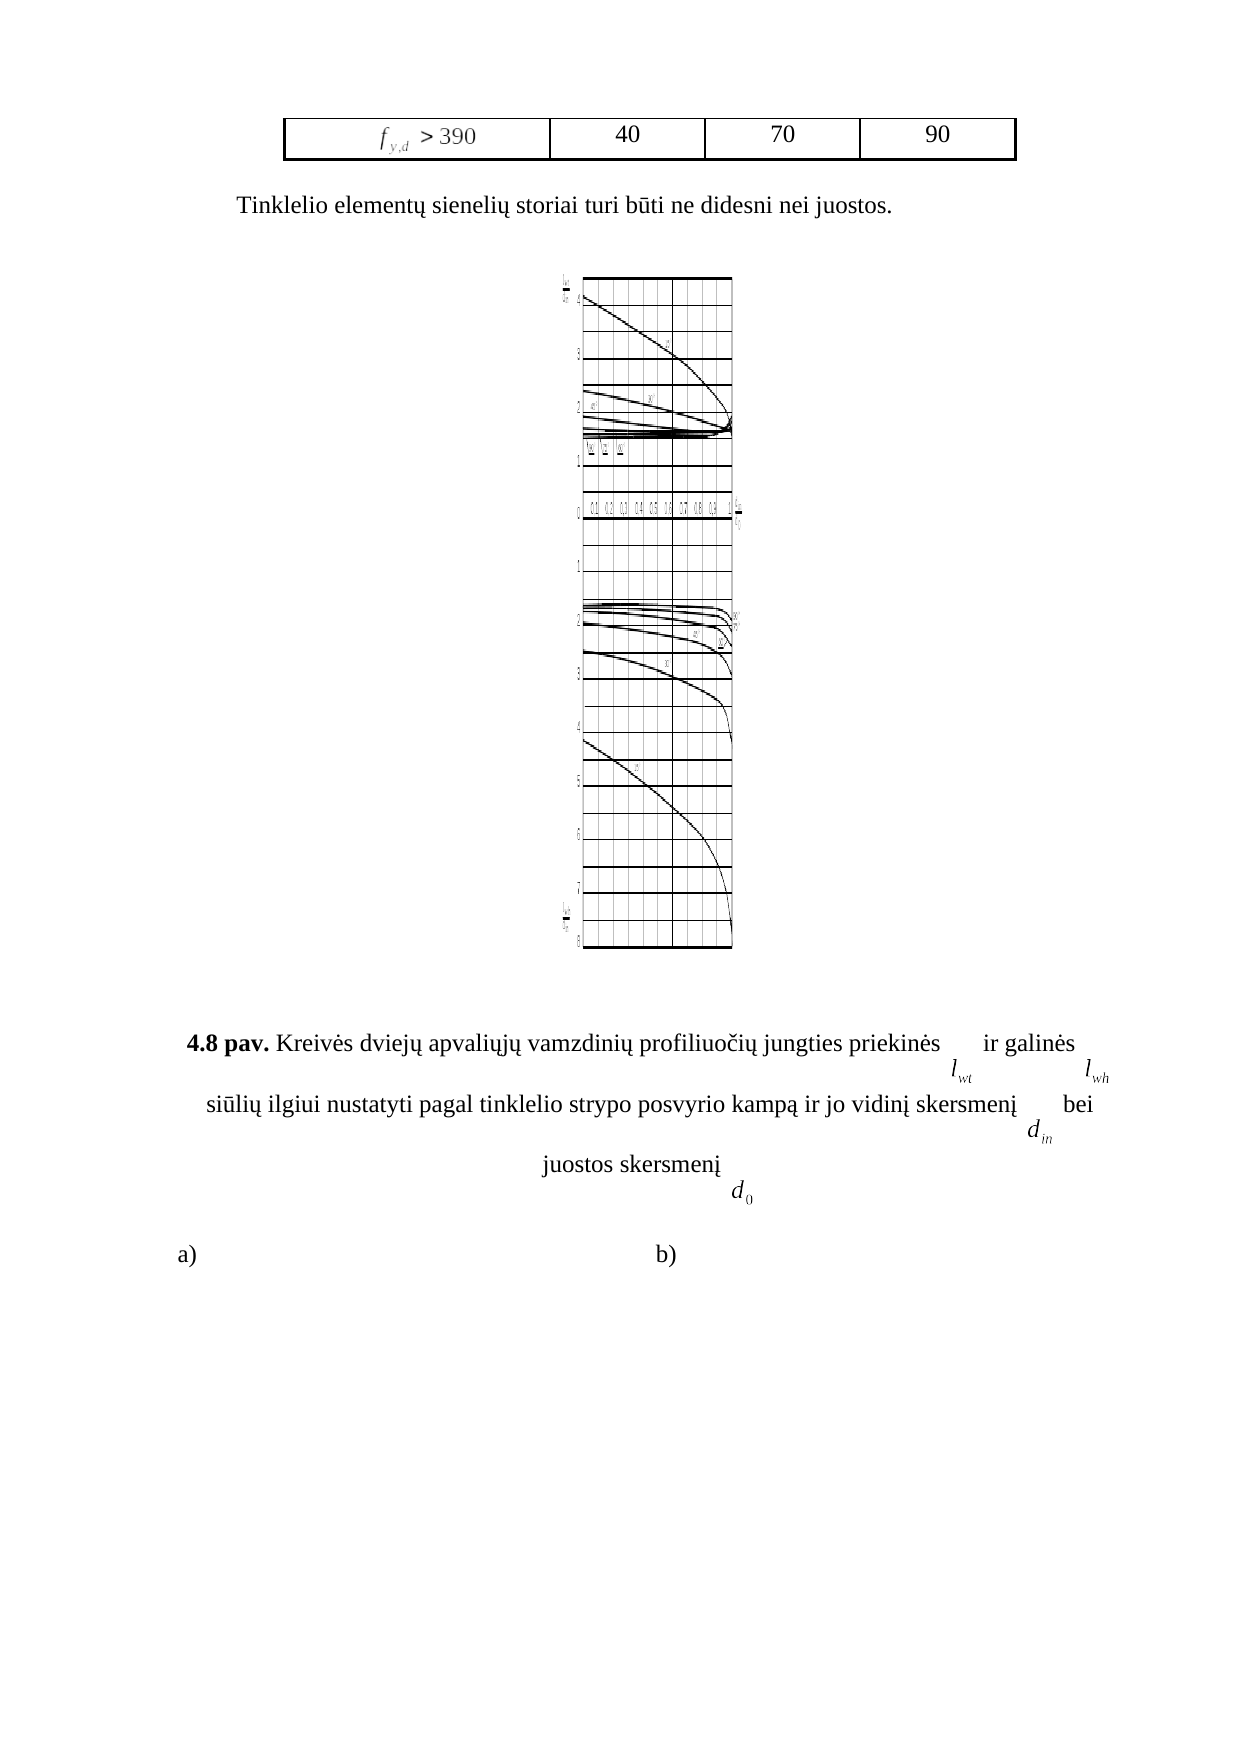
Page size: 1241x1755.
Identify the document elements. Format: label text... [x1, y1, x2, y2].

table_cell 70 [706, 119, 859, 158]
text Tinklelio elementų sienelių storiai turi būti ne didesni nei juostos. [177, 190, 1122, 219]
table_cell [286, 119, 549, 158]
table_header b) [644, 1239, 1133, 1268]
table_cell 40 [551, 119, 704, 158]
table_cell 90 [861, 119, 1014, 158]
text 4.8 pav. Kreivės dviejų apvaliųjų vamzdinių profiliuočių jungties priekinės ir galinės siūlių ilgiui nustatyti pagal tinklelio strypo posvyrio kampą ir jo vidinį skersmenį bei juostos skersmenį [177, 1028, 1122, 1210]
table_header a) [166, 1239, 644, 1268]
